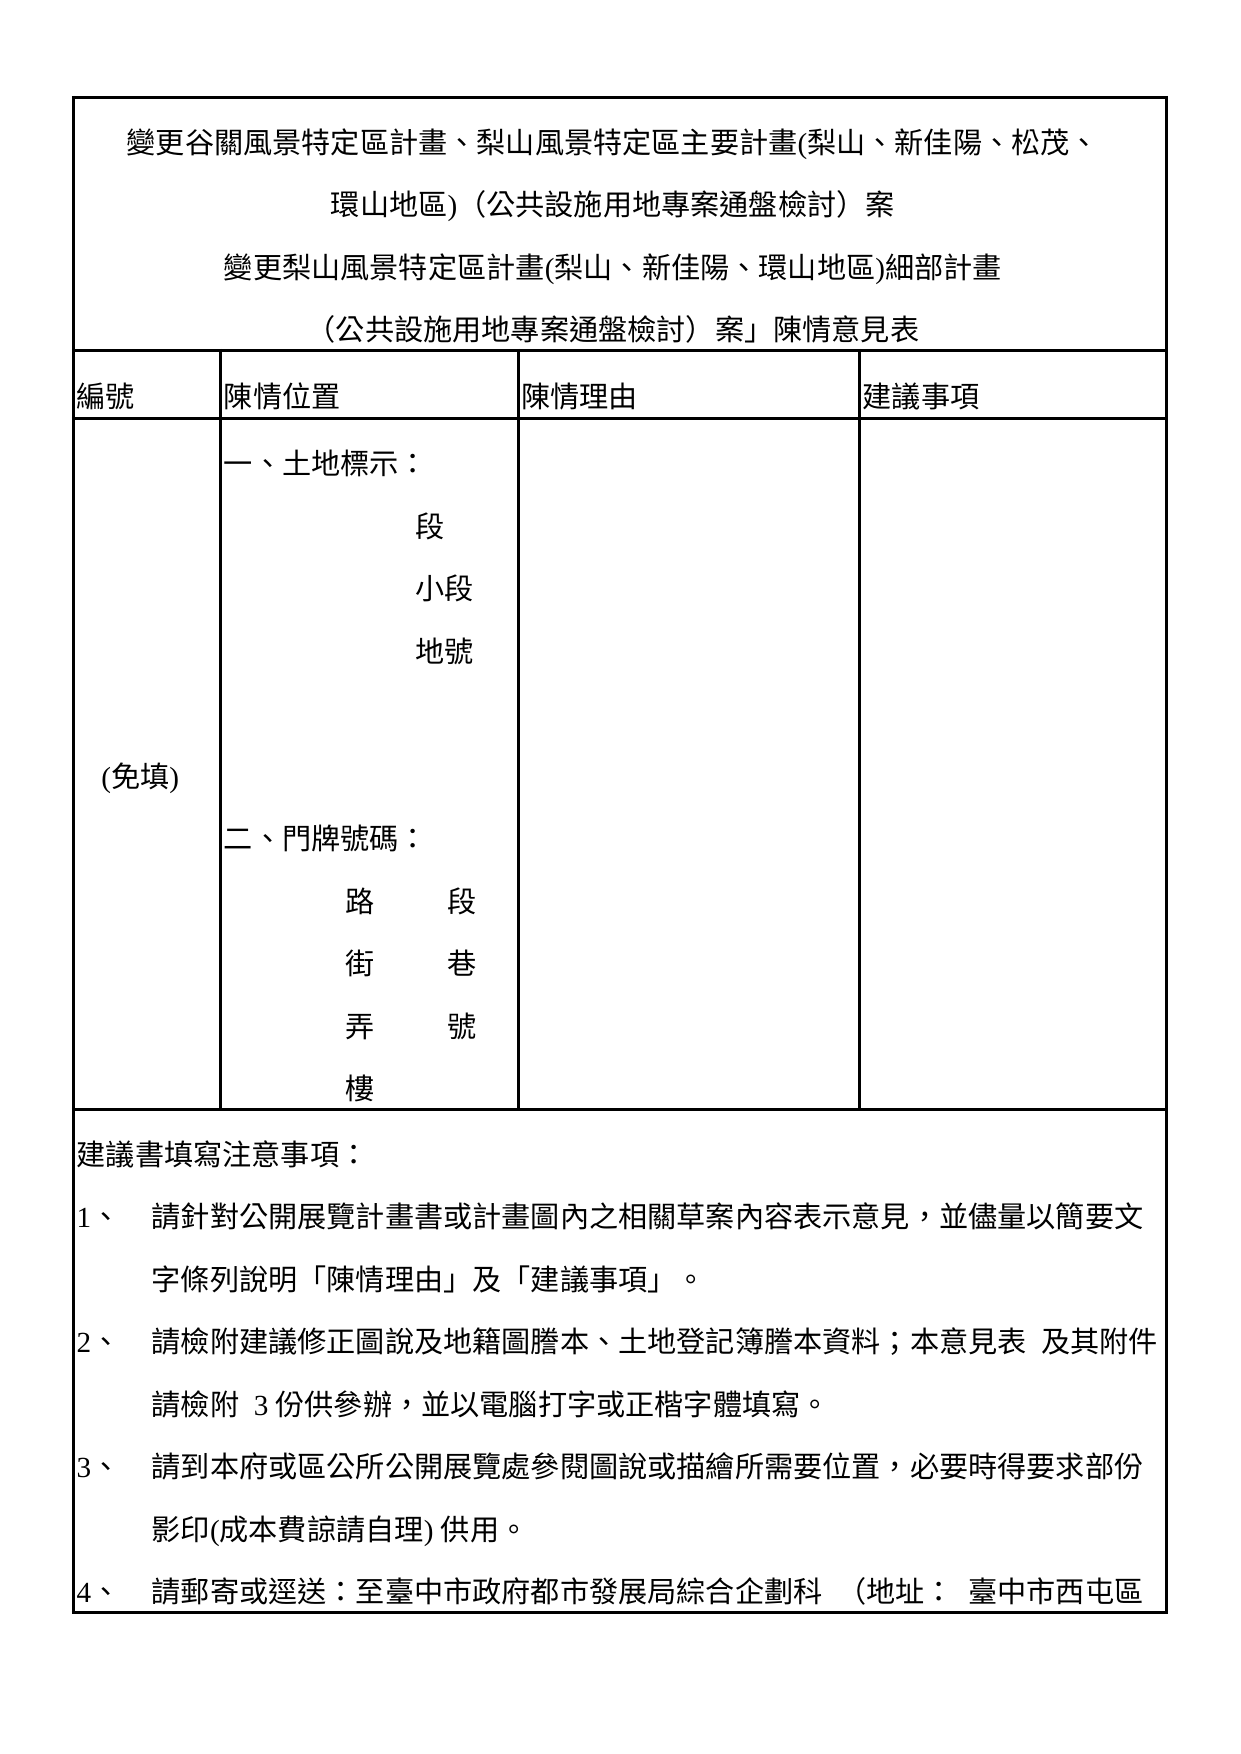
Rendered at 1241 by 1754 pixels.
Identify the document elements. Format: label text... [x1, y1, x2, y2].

table_cell 一、土地標示： 段 小段 地號 二、門牌號碼： 路 段 街 巷 弄 號 樓 [222, 420, 517, 1108]
table_cell 陳情理由 [520, 352, 858, 417]
table_cell [861, 420, 1165, 1108]
table_cell (免填) [75, 420, 219, 1108]
table_cell [520, 420, 858, 1108]
table_header 變更谷關風景特定區計畫、梨山風景特定區主要計畫(梨山、新佳陽、松茂、 環山地區)（公共設施用地專案通盤檢討）案 變更梨山風景特定區計畫(梨山、新佳陽、環山地區)細部計畫 （公共設施用地專案通盤檢討）案」陳情意見表 [75, 99, 1165, 349]
table_cell 建議事項 [861, 352, 1165, 417]
table_cell 陳情位置 [222, 352, 517, 417]
table_cell 編號 [75, 352, 219, 417]
table_cell 建議書填寫注意事項： 請針對公開展覽計畫書或計畫圖內之相關草案內容表示意見，並儘量以簡要文字條列說明「陳情理由」及「建議事項」。 請檢附建議修正圖說及地籍圖謄本、土地登記簿謄本資料；本意見表 及其附件請檢附 3 份供參辦，並以電腦打字或正楷字體填寫。 請到本府或區公所公開展覽處參閱圖說或描繪所需要位置，必要時得要求部份影印(成本費諒請自理) 供用。 請郵寄或逕送：至臺中市政府都市發展局綜合企劃科 （地址： 臺中市西屯區 [75, 1111, 1165, 1611]
